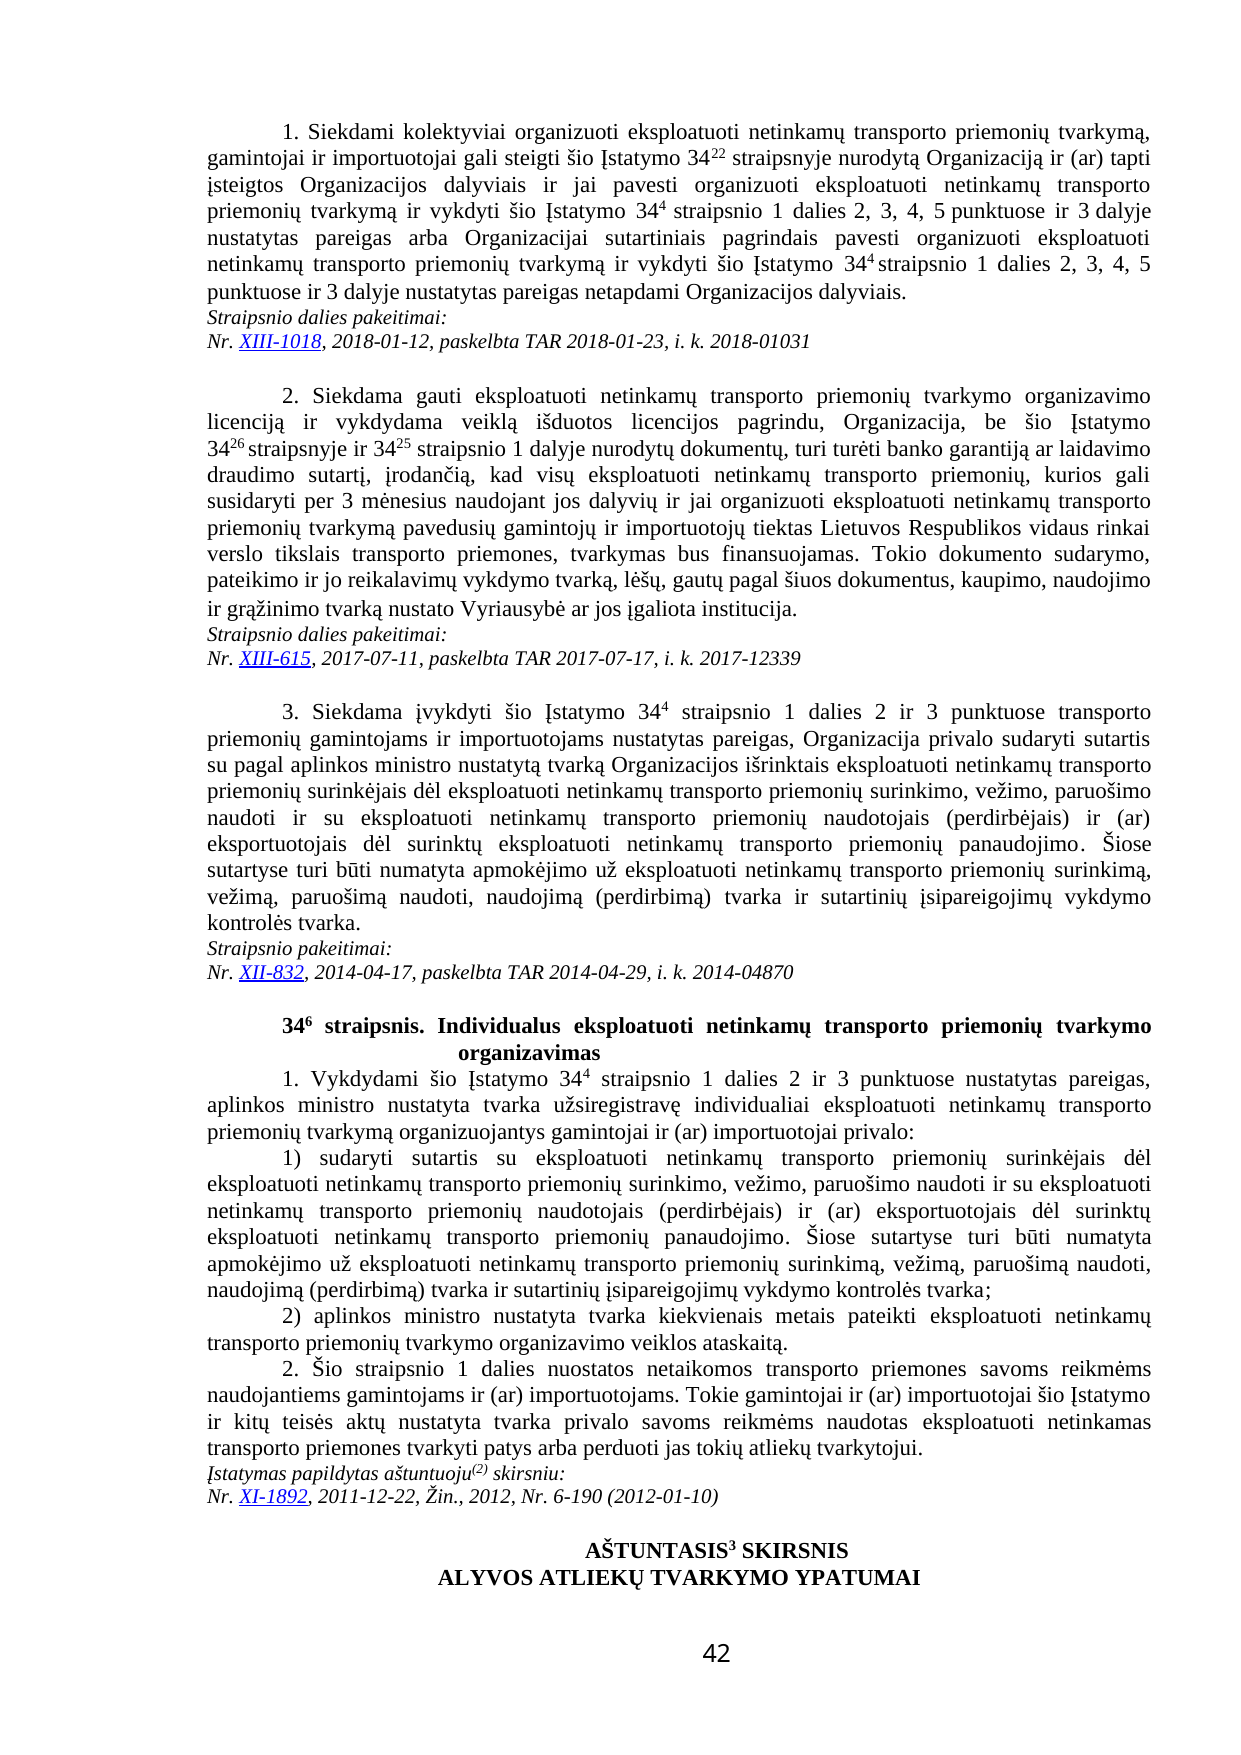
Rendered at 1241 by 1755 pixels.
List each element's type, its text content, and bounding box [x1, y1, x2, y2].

text Nr. XIII-615, 2017-07-11, paskelbta TAR 2017-07-17, i. k. 2017-12339 [207, 646, 1152, 669]
text ALYVOS ATLIEKŲ TVARKYMO YPATUMAI [207, 1564, 1152, 1590]
text 2. Siekdama gauti eksploatuoti netinkamų transporto priemonių tvarkymo organizavimo licenciją ir vykdydama veiklą išduotos licencijos pagrindu, Organizacija, be šio Įstatymo 3426 straipsnyje ir 3425 straipsnio 1 dalyje nurodytų dokumentų, turi turėti banko garantiją ar laidavimo draudimo sutartį, įrodančią, kad visų eksploatuoti netinkamų transporto priemonių, kurios gali susidaryti per 3 mėnesius naudojant jos dalyvių ir jai organizuoti eksploatuoti netinkamų transporto priemonių tvarkymą pavedusių gamintojų ir importuotojų tiektas Lietuvos Respublikos vidaus rinkai verslo tikslais transporto priemones, tvarkymas bus finansuojamas. Tokio dokumento sudarymo, pateikimo ir jo reikalavimų vykdymo tvarką, lėšų, gautų pagal šiuos dokumentus, kaupimo, naudojimo ir grąžinimo tvarką nustato Vyriausybė ar jos įgaliota institucija. [207, 382, 1152, 621]
text Nr. XII-832, 2014-04-17, paskelbta TAR 2014-04-29, i. k. 2014-04870 [207, 959, 1152, 984]
text 2) aplinkos ministro nustatyta tvarka kiekvienais metais pateikti eksploatuoti netinkamų transporto priemonių tvarkymo organizavimo veiklos ataskaitą. [207, 1302, 1152, 1355]
text 346 straipsnis. Individualus eksploatuoti netinkamų transporto priemonių tvarkymo organizavimas [282, 1012, 1152, 1065]
text 3. Siekdama įvykdyti šio Įstatymo 344 straipsnio 1 dalies 2 ir 3 punktuose transporto priemonių gamintojams ir importuotojams nustatytas pareigas, Organizacija privalo sudaryti sutartis su pagal aplinkos ministro nustatytą tvarką Organizacijos išrinktais eksploatuoti netinkamų transporto priemonių surinkėjais dėl eksploatuoti netinkamų transporto priemonių surinkimo, vežimo, paruošimo naudoti ir su eksploatuoti netinkamų transporto priemonių naudotojais (perdirbėjais) ir (ar) eksportuotojais dėl surinktų eksploatuoti netinkamų transporto priemonių panaudojimo. Šiose sutartyse turi būti numatyta apmokėjimo už eksploatuoti netinkamų transporto priemonių surinkimą, vežimą, paruošimą naudoti, naudojimą (perdirbimą) tvarka ir sutartinių įsipareigojimų vykdymo kontrolės tvarka. [207, 698, 1152, 936]
text Įstatymas papildytas aštuntuoju(2) skirsniu: [207, 1460, 1152, 1484]
text Straipsnio dalies pakeitimai: [207, 305, 1152, 329]
text Nr. XI-1892, 2011-12-22, Žin., 2012, Nr. 6-190 (2012-01-10) [207, 1484, 1152, 1508]
text 2. Šio straipsnio 1 dalies nuostatos netaikomos transporto priemones savoms reikmėms naudojantiems gamintojams ir (ar) importuotojams. Tokie gamintojai ir (ar) importuotojai šio Įstatymo ir kitų teisės aktų nustatyta tvarka privalo savoms reikmėms naudotas eksploatuoti netinkamas transporto priemones tvarkyti patys arba perduoti jas tokių atliekų tvarkytojui. [207, 1355, 1152, 1460]
text 1. Vykdydami šio Įstatymo 344 straipsnio 1 dalies 2 ir 3 punktuose nustatytas pareigas, aplinkos ministro nustatyta tvarka užsiregistravę individualiai eksploatuoti netinkamų transporto priemonių tvarkymą organizuojantys gamintojai ir (ar) importuotojai privalo: [207, 1065, 1152, 1144]
text Nr. XIII-1018, 2018-01-12, paskelbta TAR 2018-01-23, i. k. 2018-01031 [207, 329, 1152, 353]
text 1. Siekdami kolektyviai organizuoti eksploatuoti netinkamų transporto priemonių tvarkymą, gamintojai ir importuotojai gali steigti šio Įstatymo 3422 straipsnyje nurodytą Organizaciją ir (ar) tapti įsteigtos Organizacijos dalyviais ir jai pavesti organizuoti eksploatuoti netinkamų transporto priemonių tvarkymą ir vykdyti šio Įstatymo 344 straipsnio 1 dalies 2, 3, 4, 5 punktuose ir 3 dalyje nustatytas pareigas arba Organizacijai sutartiniais pagrindais pavesti organizuoti eksploatuoti netinkamų transporto priemonių tvarkymą ir vykdyti šio Įstatymo 344 straipsnio 1 dalies 2, 3, 4, 5 punktuose ir 3 dalyje nustatytas pareigas netapdami Organizacijos dalyviais. [207, 118, 1152, 305]
text Straipsnio pakeitimai: [207, 936, 1152, 959]
text Straipsnio dalies pakeitimai: [207, 621, 1152, 646]
text 1) sudaryti sutartis su eksploatuoti netinkamų transporto priemonių surinkėjais dėl eksploatuoti netinkamų transporto priemonių surinkimo, vežimo, paruošimo naudoti ir su eksploatuoti netinkamų transporto priemonių naudotojais (perdirbėjais) ir (ar) eksportuotojais dėl surinktų eksploatuoti netinkamų transporto priemonių panaudojimo. Šiose sutartyse turi būti numatyta apmokėjimo už eksploatuoti netinkamų transporto priemonių surinkimą, vežimą, paruošimą naudoti, naudojimą (perdirbimą) tvarka ir sutartinių įsipareigojimų vykdymo kontrolės tvarka; [207, 1144, 1152, 1302]
text AŠTUNTASIS3 SKIRSNIS [207, 1537, 1152, 1564]
